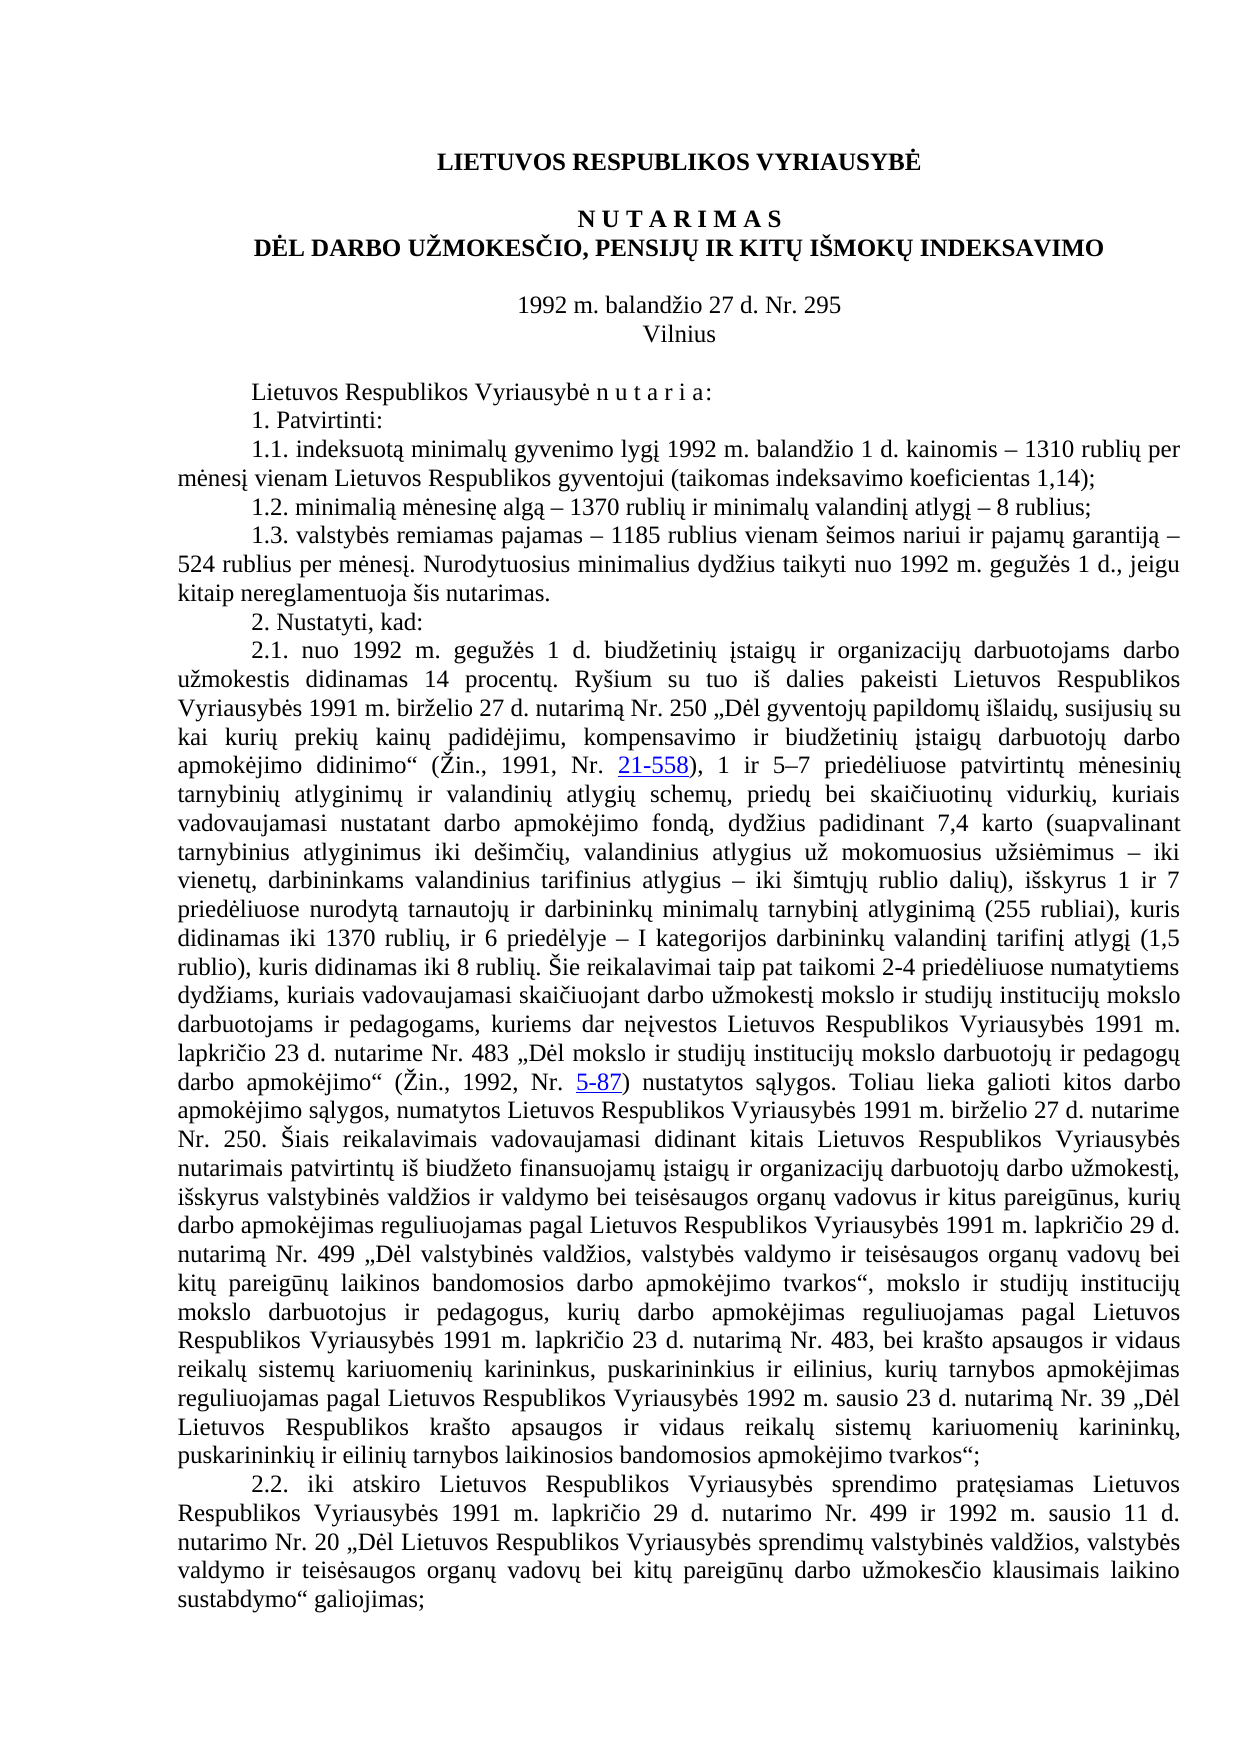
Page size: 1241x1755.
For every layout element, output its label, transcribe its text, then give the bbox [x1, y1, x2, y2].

text DĖL DARBO UŽMOKESČIO, PENSIJŲ IR KITŲ IŠMOKŲ INDEKSAVIMO [177, 233, 1181, 262]
text 1. Patvirtinti: [177, 406, 1181, 434]
text 1.3. valstybės remiamas pajamas – 1185 rublius vienam šeimos nariui ir pajamų garantiją – 524 rublius per mėnesį. Nurodytuosius minimalius dydžius taikyti nuo 1992 m. gegužės 1 d., jeigu kitaip nereglamentuoja šis nutarimas. [177, 521, 1181, 607]
text 2.2. iki atskiro Lietuvos Respublikos Vyriausybės sprendimo pratęsiamas Lietuvos Respublikos Vyriausybės 1991 m. lapkričio 29 d. nutarimo Nr. 499 ir 1992 m. sausio 11 d. nutarimo Nr. 20 „Dėl Lietuvos Respublikos Vyriausybės sprendimų valstybinės valdžios, valstybės valdymo ir teisėsaugos organų vadovų bei kitų pareigūnų darbo užmokesčio klausimais laikino sustabdymo“ galiojimas; [177, 1469, 1181, 1613]
text LIETUVOS RESPUBLIKOS VYRIAUSYBĖ [177, 147, 1181, 176]
text N U T A R I M A S [177, 204, 1181, 233]
text 1.2. minimalią mėnesinę algą – 1370 rublių ir minimalų valandinį atlygį – 8 rublius; [177, 492, 1181, 521]
text 2.1. nuo 1992 m. gegužės 1 d. biudžetinių įstaigų ir organizacijų darbuotojams darbo užmokestis didinamas 14 procentų. Ryšium su tuo iš dalies pakeisti Lietuvos Respublikos Vyriausybės 1991 m. birželio 27 d. nutarimą Nr. 250 „Dėl gyventojų papildomų išlaidų, susijusių su kai kurių prekių kainų padidėjimu, kompensavimo ir biudžetinių įstaigų darbuotojų darbo apmokėjimo didinimo“ (Žin., 1991, Nr. 21-558), 1 ir 5–7 priedėliuose patvirtintų mėnesinių tarnybinių atlyginimų ir valandinių atlygių schemų, priedų bei skaičiuotinų vidurkių, kuriais vadovaujamasi nustatant darbo apmokėjimo fondą, dydžius padidinant 7,4 karto (suapvalinant tarnybinius atlyginimus iki dešimčių, valandinius atlygius už mokomuosius užsiėmimus – iki vienetų, darbininkams valandinius tarifinius atlygius – iki šimtųjų rublio dalių), išskyrus 1 ir 7 priedėliuose nurodytą tarnautojų ir darbininkų minimalų tarnybinį atlyginimą (255 rubliai), kuris didinamas iki 1370 rublių, ir 6 priedėlyje – I kategorijos darbininkų valandinį tarifinį atlygį (1,5 rublio), kuris didinamas iki 8 rublių. Šie reikalavimai taip pat taikomi 2-4 priedėliuose numatytiems dydžiams, kuriais vadovaujamasi skaičiuojant darbo užmokestį mokslo ir studijų institucijų mokslo darbuotojams ir pedagogams, kuriems dar neįvestos Lietuvos Respublikos Vyriausybės 1991 m. lapkričio 23 d. nutarime Nr. 483 „Dėl mokslo ir studijų institucijų mokslo darbuotojų ir pedagogų darbo apmokėjimo“ (Žin., 1992, Nr. 5-87) nustatytos sąlygos. Toliau lieka galioti kitos darbo apmokėjimo sąlygos, numatytos Lietuvos Respublikos Vyriausybės 1991 m. birželio 27 d. nutarime Nr. 250. Šiais reikalavimais vadovaujamasi didinant kitais Lietuvos Respublikos Vyriausybės nutarimais patvirtintų iš biudžeto finansuojamų įstaigų ir organizacijų darbuotojų darbo užmokestį, išskyrus valstybinės valdžios ir valdymo bei teisėsaugos organų vadovus ir kitus pareigūnus, kurių darbo apmokėjimas reguliuojamas pagal Lietuvos Respublikos Vyriausybės 1991 m. lapkričio 29 d. nutarimą Nr. 499 „Dėl valstybinės valdžios, valstybės valdymo ir teisėsaugos organų vadovų bei kitų pareigūnų laikinos bandomosios darbo apmokėjimo tvarkos“, mokslo ir studijų institucijų mokslo darbuotojus ir pedagogus, kurių darbo apmokėjimas reguliuojamas pagal Lietuvos Respublikos Vyriausybės 1991 m. lapkričio 23 d. nutarimą Nr. 483, bei krašto apsaugos ir vidaus reikalų sistemų kariuomenių karininkus, puskarininkius ir eilinius, kurių tarnybos apmokėjimas reguliuojamas pagal Lietuvos Respublikos Vyriausybės 1992 m. sausio 23 d. nutarimą Nr. 39 „Dėl Lietuvos Respublikos krašto apsaugos ir vidaus reikalų sistemų kariuomenių karininkų, puskarininkių ir eilinių tarnybos laikinosios bandomosios apmokėjimo tvarkos“; [177, 636, 1181, 1469]
text 1.1. indeksuotą minimalų gyvenimo lygį 1992 m. balandžio 1 d. kainomis – 1310 rublių per mėnesį vienam Lietuvos Respublikos gyventojui (taikomas indeksavimo koeficientas 1,14); [177, 434, 1181, 492]
text 1992 m. balandžio 27 d. Nr. 295 [177, 291, 1181, 319]
text Vilnius [177, 319, 1181, 348]
text Lietuvos Respublikos Vyriausybė nutaria: [177, 377, 1181, 406]
text 2. Nustatyti, kad: [177, 607, 1181, 636]
